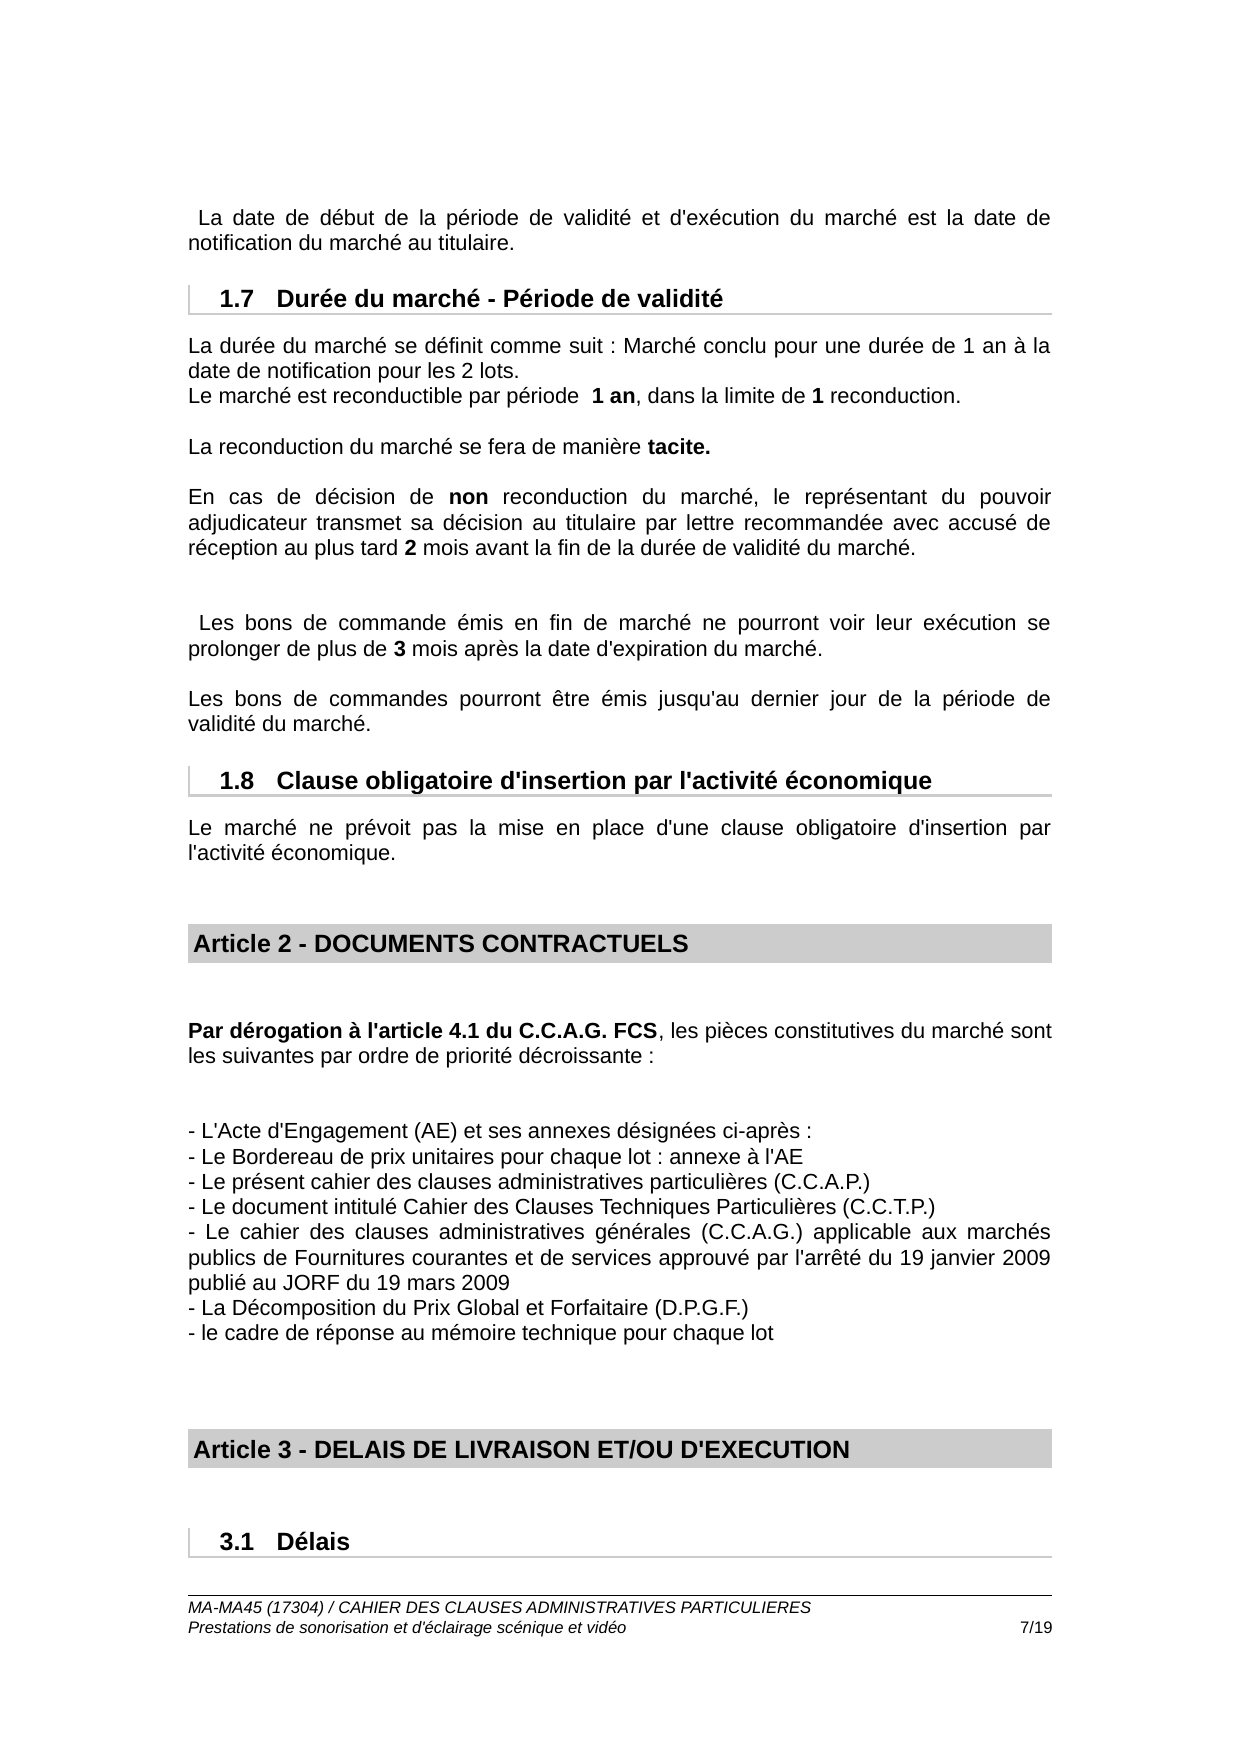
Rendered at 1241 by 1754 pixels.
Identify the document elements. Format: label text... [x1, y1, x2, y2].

subtitle DELAIS DE LIVRAISON ET/OU D'EXECUTION [190, 1432, 1050, 1466]
text - Le cahier des clauses administratives générales (C.C.A.G.) applicable aux marchés publics de Fournitures courantes et de services approuvé par l'arrêté du 19 janvier 2009 publié au JORF du 19 mars 2009 [188, 1219, 1052, 1295]
text - Le présent cahier des clauses administratives particulières (C.C.A.P.) [188, 1169, 1052, 1194]
text La date de début de la période de validité et d'exécution du marché est la date de notification du marché au titulaire. [188, 204, 1052, 255]
subtitle Délais [188, 1527, 1052, 1556]
subtitle DOCUMENTS CONTRACTUELS [190, 926, 1050, 961]
subtitle Clause obligatoire d'insertion par l'activité économique [190, 766, 1052, 794]
text En cas de décision de non reconduction du marché, le représentant du pouvoir adjudicateur transmet sa décision au titulaire par lettre recommandée avec accusé de réception au plus tard 2 mois avant la fin de la durée de validité du marché. [188, 484, 1052, 560]
text - La Décomposition du Prix Global et Forfaitaire (D.P.G.F.) [188, 1295, 1052, 1320]
text La durée du marché se définit comme suit : Marché conclu pour une durée de 1 an à la date de notification pour les 2 lots. [188, 333, 1052, 383]
subtitle Durée du marché - Période de validité [188, 284, 1052, 313]
text Les bons de commande émis en fin de marché ne pourront voir leur exécution se prolonger de plus de 3 mois après la date d'expiration du marché. [188, 610, 1052, 661]
text Le marché ne prévoit pas la mise en place d'une clause obligatoire d'insertion par l'activité économique. [188, 814, 1052, 865]
text - le cadre de réponse au mémoire technique pour chaque lot [188, 1320, 1052, 1345]
text - Le document intitulé Cahier des Clauses Techniques Particulières (C.C.T.P.) [188, 1194, 1052, 1219]
text Les bons de commandes pourront être émis jusqu'au dernier jour de la période de validité du marché. [188, 686, 1052, 736]
text - L'Acte d'Engagement (AE) et ses annexes désignées ci-après : [188, 1118, 1052, 1143]
text Le marché est reconductible par période 1 an, dans la limite de 1 reconduction. [188, 383, 1052, 409]
text La reconduction du marché se fera de manière tacite. [188, 434, 1052, 459]
text - Le Bordereau de prix unitaires pour chaque lot : annexe à l'AE [188, 1143, 1052, 1169]
text Par dérogation à l'article 4.1 du C.C.A.G. FCS, les pièces constitutives du marché sont les suivantes par ordre de priorité décroissante : [188, 1017, 1052, 1068]
